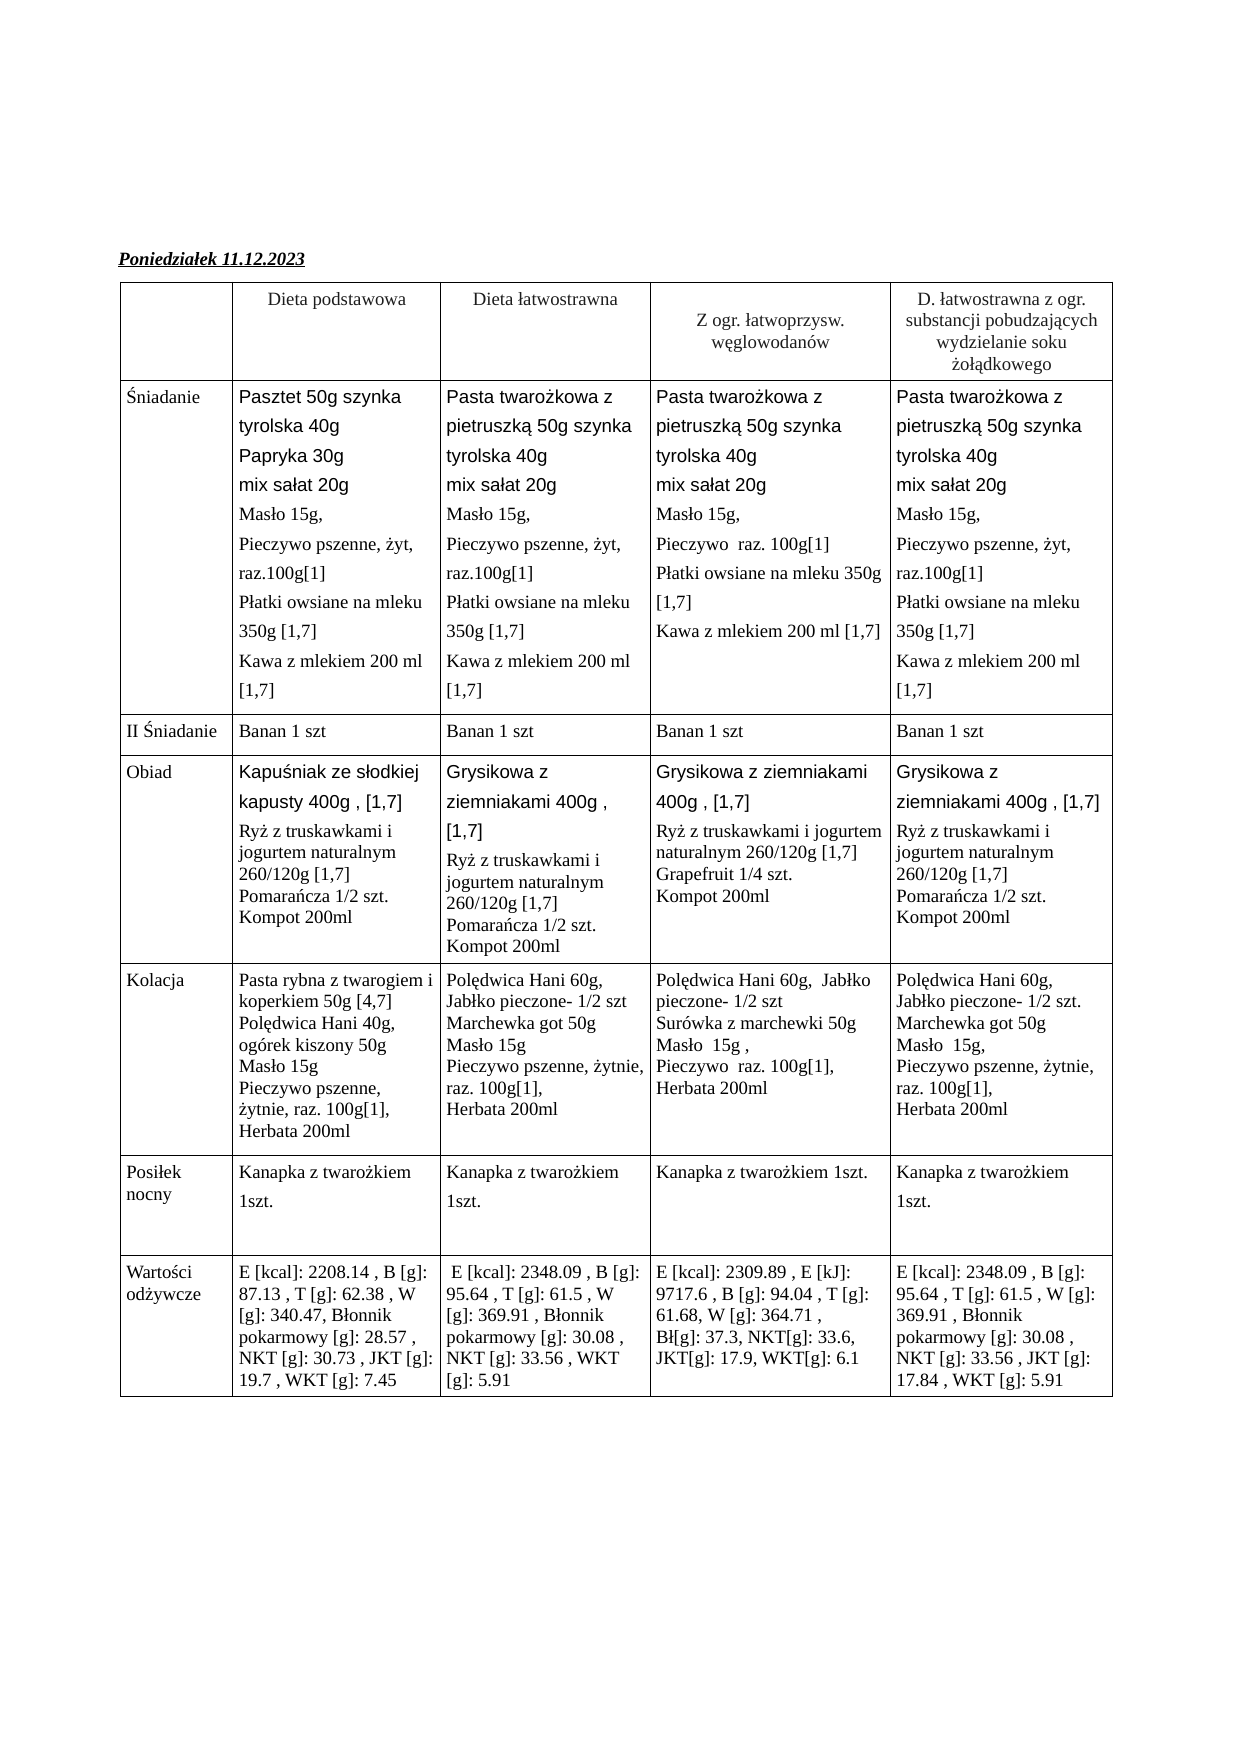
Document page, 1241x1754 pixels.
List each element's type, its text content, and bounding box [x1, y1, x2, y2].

table_cell Polędwica Hani 60g, Jabłko pieczone- 1/2 szt Surówka z marchewki 50g Masło 15g , Pieczywo raz. 100g[1], Herbata 200ml [651, 964, 890, 1155]
table_cell Wartości odżywcze [121, 1256, 232, 1396]
table_header [121, 283, 232, 380]
table_cell Pasta twarożkowa z pietruszką 50g szynka tyrolska 40g mix sałat 20g Masło 15g, Pieczywo pszenne, żyt, raz.100g[1] Płatki owsiane na mleku 350g [1,7] Kawa z mlekiem 200 ml [1,7] [891, 381, 1112, 714]
table_cell Kolacja [121, 964, 232, 1155]
table_cell Banan 1 szt [233, 715, 440, 755]
table_header Z ogr. łatwoprzysw. węglowodanów [651, 283, 890, 380]
table_header Dieta podstawowa [233, 283, 440, 380]
table_cell Grysikowa z ziemniakami 400g , [1,7] Ryż z truskawkami i jogurtem naturalnym 260/120g [1,7] Pomarańcza 1/2 szt. Kompot 200ml [441, 756, 650, 963]
table_cell Kanapka z twarożkiem 1szt. [891, 1156, 1112, 1254]
table_cell Kanapka z twarożkiem 1szt. [233, 1156, 440, 1254]
text Poniedziałek 11.12.2023 [118, 247, 1122, 269]
table_cell E [kcal]: 2208.14 , B [g]: 87.13 , T [g]: 62.38 , W [g]: 340.47, Błonnik pokarmowy [g]: 28.57 , NKT [g]: 30.73 , JKT [g]: 19.7 , WKT [g]: 7.45 [233, 1256, 440, 1396]
table_cell Kanapka z twarożkiem 1szt. [651, 1156, 890, 1254]
table_cell Polędwica Hani 60g, Jabłko pieczone- 1/2 szt Marchewka got 50g Masło 15g Pieczywo pszenne, żytnie, raz. 100g[1], Herbata 200ml [441, 964, 650, 1155]
table_cell Kapuśniak ze słodkiej kapusty 400g , [1,7] Ryż z truskawkami i jogurtem naturalnym 260/120g [1,7] Pomarańcza 1/2 szt. Kompot 200ml [233, 756, 440, 963]
table_cell Banan 1 szt [441, 715, 650, 755]
table_cell E [kcal]: 2309.89 , E [kJ]: 9717.6 , B [g]: 94.04 , T [g]: 61.68, W [g]: 364.71 , Bł[g]: 37.3, NKT[g]: 33.6, JKT[g]: 17.9, WKT[g]: 6.1 [651, 1256, 890, 1396]
table_cell Polędwica Hani 60g, Jabłko pieczone- 1/2 szt. Marchewka got 50g Masło 15g, Pieczywo pszenne, żytnie, raz. 100g[1], Herbata 200ml [891, 964, 1112, 1155]
table_cell Kanapka z twarożkiem 1szt. [441, 1156, 650, 1254]
table_cell Posiłek nocny [121, 1156, 232, 1254]
table_cell Śniadanie [121, 381, 232, 714]
table_cell II Śniadanie [121, 715, 232, 755]
table_cell Pasta rybna z twarogiem i koperkiem 50g [4,7] Polędwica Hani 40g, ogórek kiszony 50g Masło 15g Pieczywo pszenne, żytnie, raz. 100g[1], Herbata 200ml [233, 964, 440, 1155]
table_cell Obiad [121, 756, 232, 963]
table_cell E [kcal]: 2348.09 , B [g]: 95.64 , T [g]: 61.5 , W [g]: 369.91 , Błonnik pokarmowy [g]: 30.08 , NKT [g]: 33.56 , JKT [g]: 17.84 , WKT [g]: 5.91 [891, 1256, 1112, 1396]
table_cell Pasztet 50g szynka tyrolska 40g Papryka 30g mix sałat 20g Masło 15g, Pieczywo pszenne, żyt, raz.100g[1] Płatki owsiane na mleku 350g [1,7] Kawa z mlekiem 200 ml [1,7] [233, 381, 440, 714]
table_cell Pasta twarożkowa z pietruszką 50g szynka tyrolska 40g mix sałat 20g Masło 15g, Pieczywo raz. 100g[1] Płatki owsiane na mleku 350g [1,7] Kawa z mlekiem 200 ml [1,7] [651, 381, 890, 714]
table_cell E [kcal]: 2348.09 , B [g]: 95.64 , T [g]: 61.5 , W [g]: 369.91 , Błonnik pokarmowy [g]: 30.08 , NKT [g]: 33.56 , WKT [g]: 5.91 [441, 1256, 650, 1396]
table_cell Grysikowa z ziemniakami 400g , [1,7] Ryż z truskawkami i jogurtem naturalnym 260/120g [1,7] Grapefruit 1/4 szt. Kompot 200ml [651, 756, 890, 963]
table_header D. łatwostrawna z ogr. substancji pobudzających wydzielanie soku żołądkowego [891, 283, 1112, 380]
table_cell Banan 1 szt [891, 715, 1112, 755]
table_cell Pasta twarożkowa z pietruszką 50g szynka tyrolska 40g mix sałat 20g Masło 15g, Pieczywo pszenne, żyt, raz.100g[1] Płatki owsiane na mleku 350g [1,7] Kawa z mlekiem 200 ml [1,7] [441, 381, 650, 714]
table_cell Grysikowa z ziemniakami 400g , [1,7] Ryż z truskawkami i jogurtem naturalnym 260/120g [1,7] Pomarańcza 1/2 szt. Kompot 200ml [891, 756, 1112, 963]
table_cell Banan 1 szt [651, 715, 890, 755]
table_header Dieta łatwostrawna [441, 283, 650, 380]
